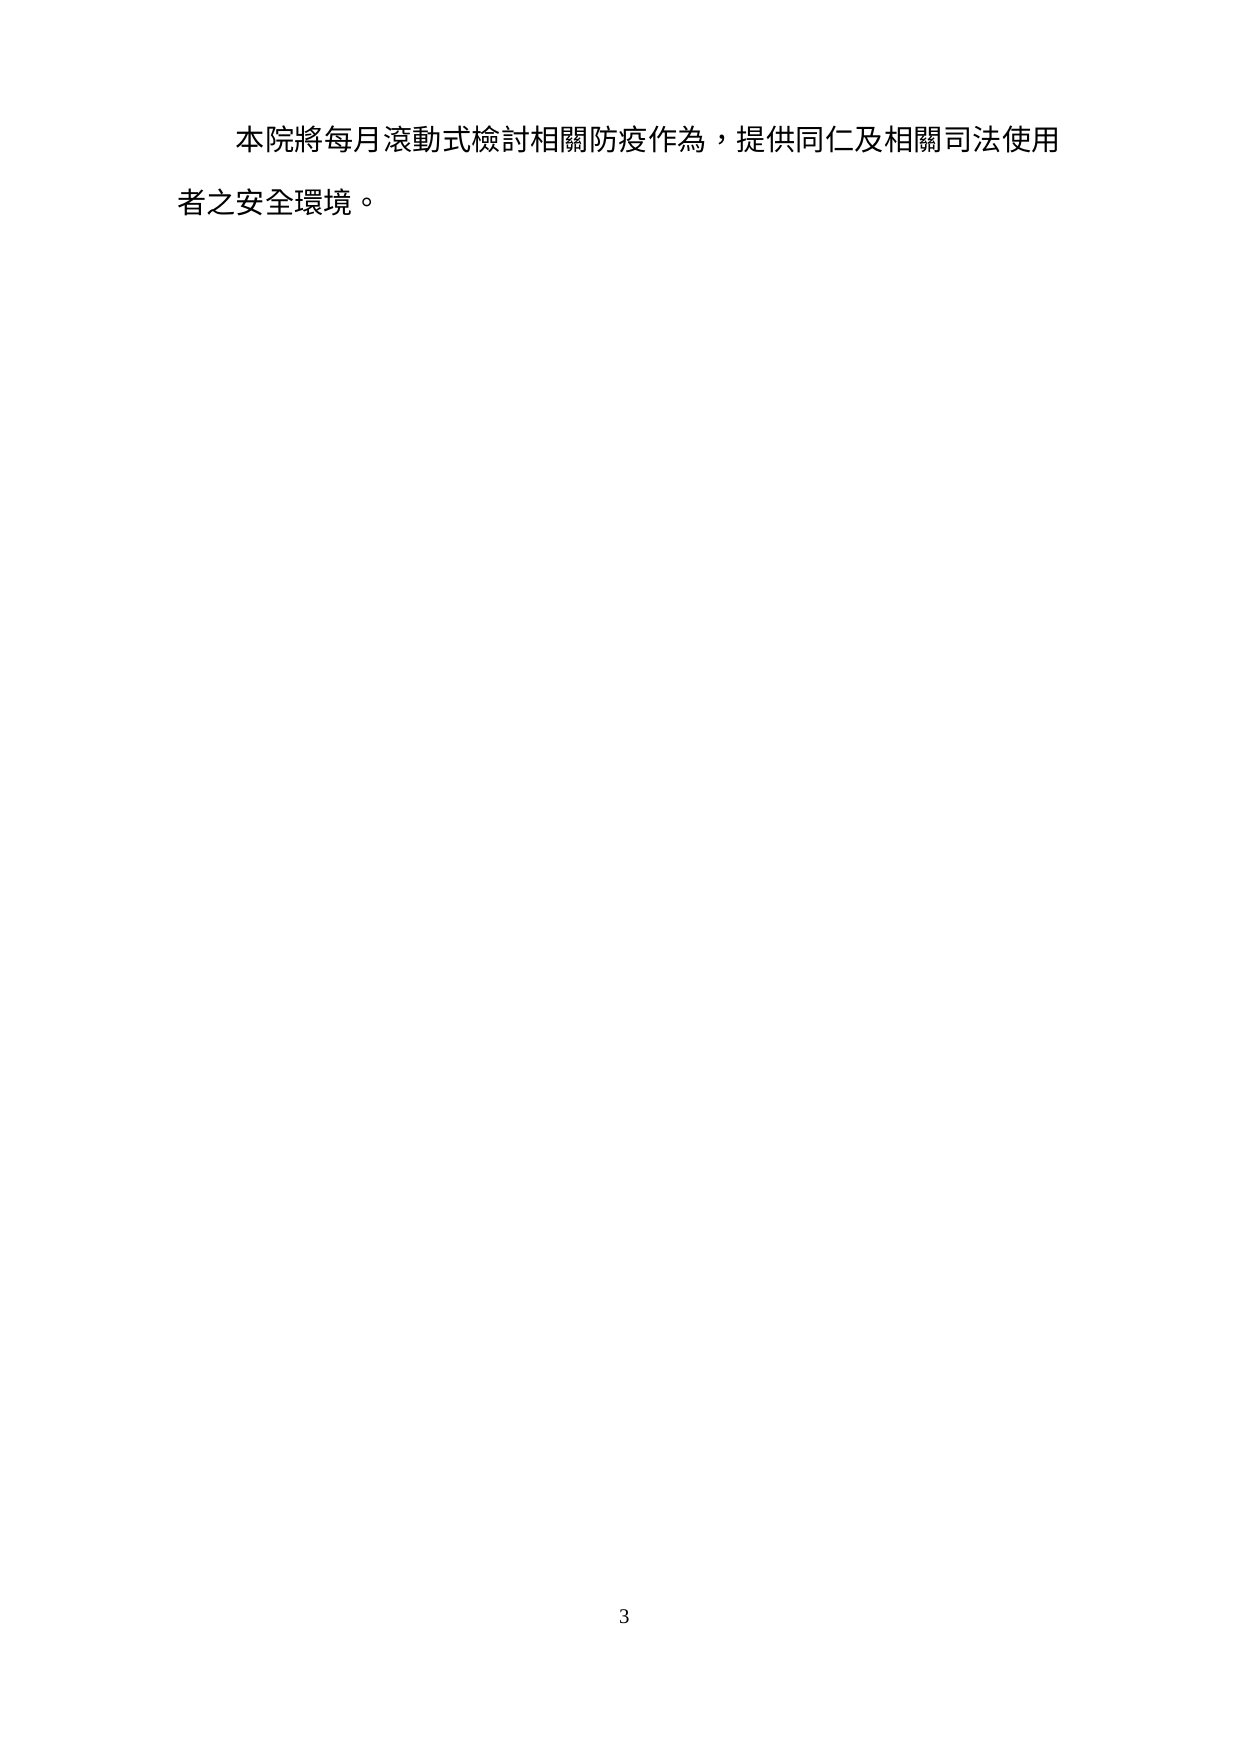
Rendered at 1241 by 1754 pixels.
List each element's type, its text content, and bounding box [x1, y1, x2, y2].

text 本院將每月滾動式檢討相關防疫作為，提供同仁及相關司法使用者之安全環境。 [177, 96, 1063, 221]
